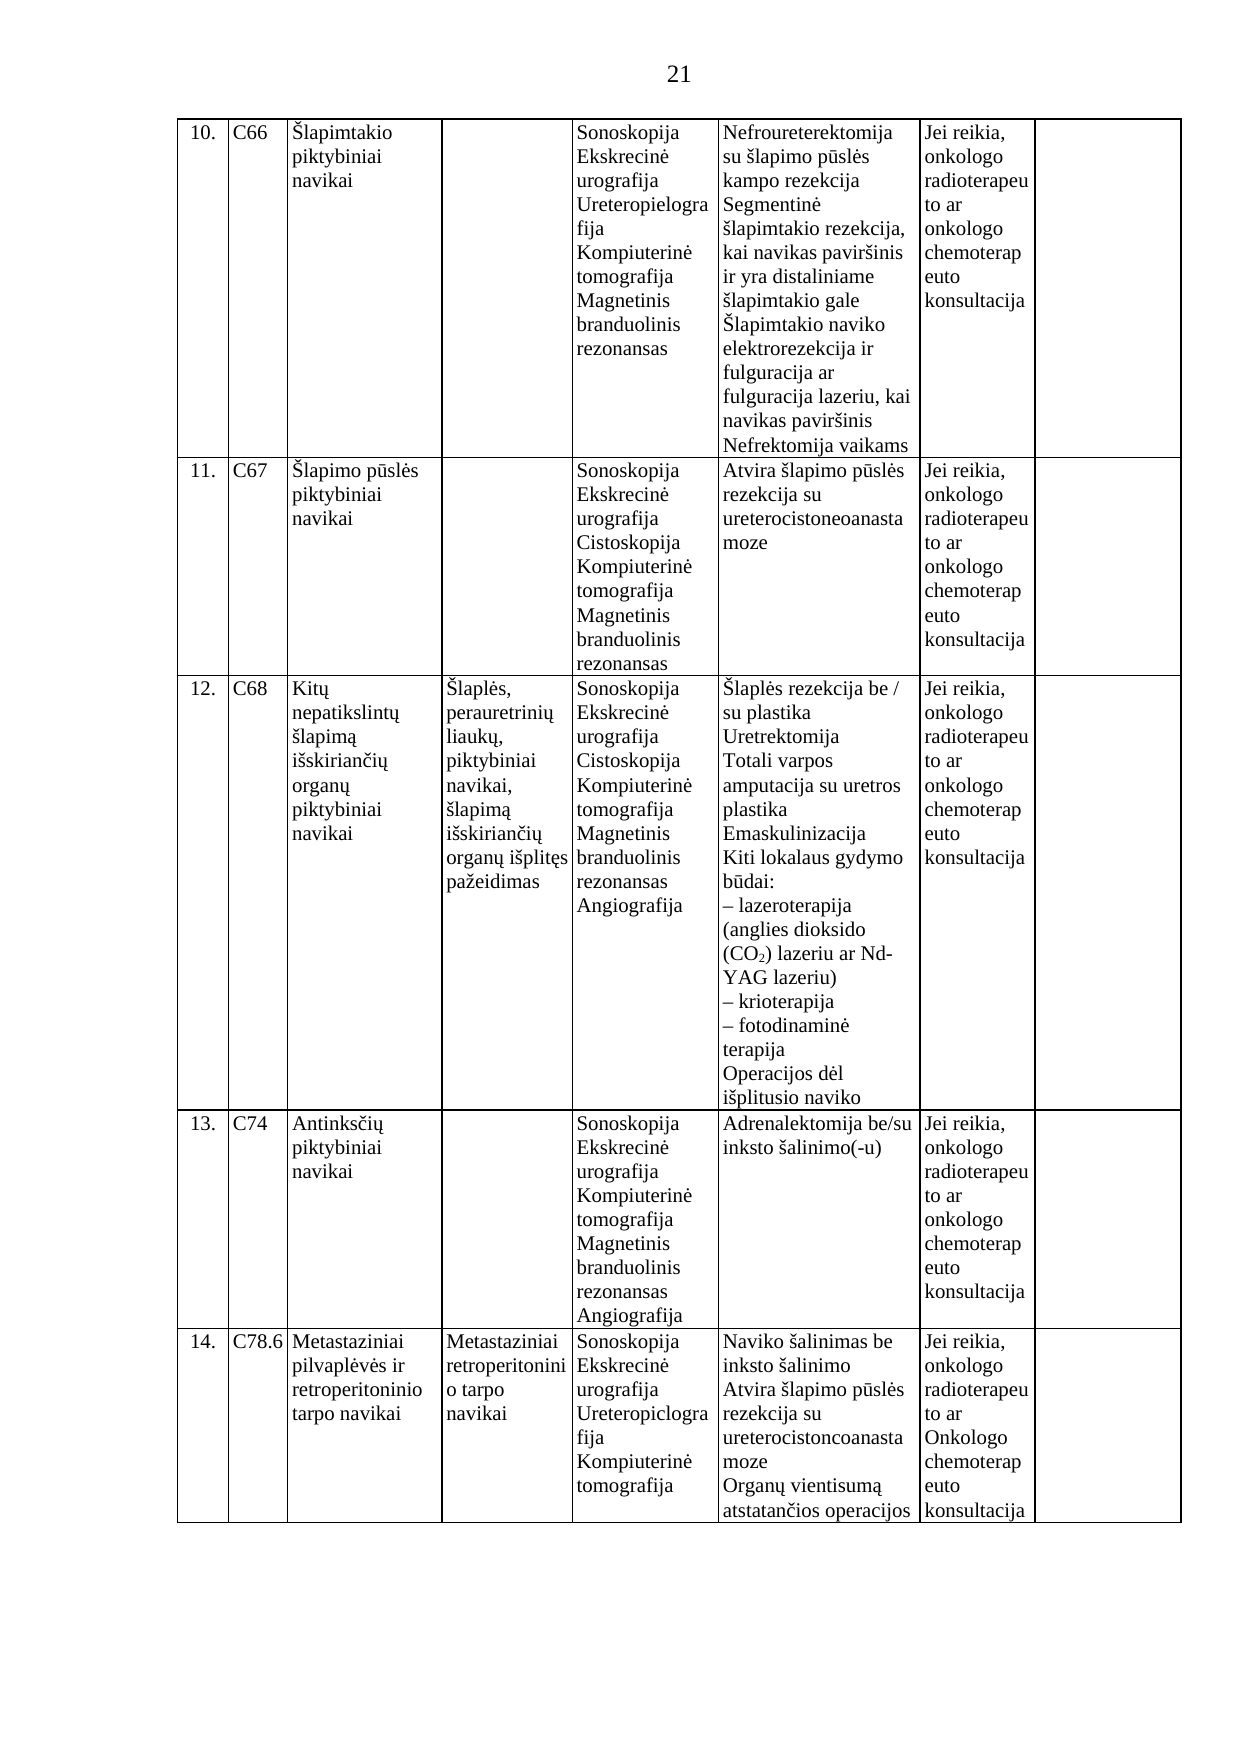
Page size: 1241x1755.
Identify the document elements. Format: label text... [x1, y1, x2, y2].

table_cell [1036, 458, 1180, 675]
table_cell Sonoskopija Ekskrecinė urografija Ureteropielografija Kompiuterinė tomografija Magnetinis branduolinis rezonansas [573, 120, 718, 457]
table_cell Jei reikia, onkologo radioterapeuto ar onkologo chemoterapeuto konsultacija [921, 120, 1034, 457]
table_cell Šlaplės, perauretrinių liaukų, piktybiniai navikai, šlapimą išskiriančių organų išplitęs pažeidimas [443, 676, 572, 1109]
table_cell Šlapimtakio piktybiniai navikai [288, 120, 441, 457]
table_cell Jei reikia, onkologo radioterapeuto ar onkologo chemoterapeuto konsultacija [921, 1111, 1034, 1327]
table_cell [1036, 676, 1180, 1109]
table_cell Metastaziniai retroperitoninio tarpo navikai [443, 1329, 572, 1522]
table_cell Sonoskopija Ekskrecinė urografija Ureteropiclografija Kompiuterinė tomografija [573, 1329, 718, 1522]
table_cell [1036, 1111, 1180, 1327]
table_cell 11. [178, 458, 228, 675]
table_cell Antinksčių piktybiniai navikai [288, 1111, 441, 1327]
table_cell C74 [229, 1111, 287, 1327]
table_cell C66 [229, 120, 287, 457]
table_cell C67 [229, 458, 287, 675]
table_cell Jei reikia, onkologo radioterapeuto ar onkologo chemoterapeuto konsultacija [921, 458, 1034, 675]
table_cell [443, 458, 572, 675]
table_cell [443, 1111, 572, 1327]
table_cell C78.6 [229, 1329, 287, 1522]
table_cell Metastaziniai pilvaplėvės ir retroperitoninio tarpo navikai [288, 1329, 441, 1522]
table_cell Atvira šlapimo pūslės rezekcija su ureterocistoneoanastamoze [719, 458, 919, 675]
table_cell Kitų nepatikslintų šlapimą išskiriančių organų piktybiniai navikai [288, 676, 441, 1109]
table_cell Šlapimo pūslės piktybiniai navikai [288, 458, 441, 675]
table_cell [1036, 1329, 1180, 1522]
table_cell Sonoskopija Ekskrecinė urografija Cistoskopija Kompiuterinė tomografija Magnetinis branduolinis rezonansas Angiografija [573, 676, 718, 1109]
table_cell C68 [229, 676, 287, 1109]
table_cell [1036, 120, 1180, 457]
table_cell [443, 120, 572, 457]
table_cell Jei reikia, onkologo radioterapeuto ar onkologo chemoterapeuto konsultacija [921, 676, 1034, 1109]
table_cell 12. [178, 676, 228, 1109]
table_cell 10. [178, 120, 228, 457]
table_cell 13. [178, 1111, 228, 1327]
table_cell Adrenalektomija be/su inksto šalinimo(-u) [719, 1111, 919, 1327]
table_cell 14. [178, 1329, 228, 1522]
